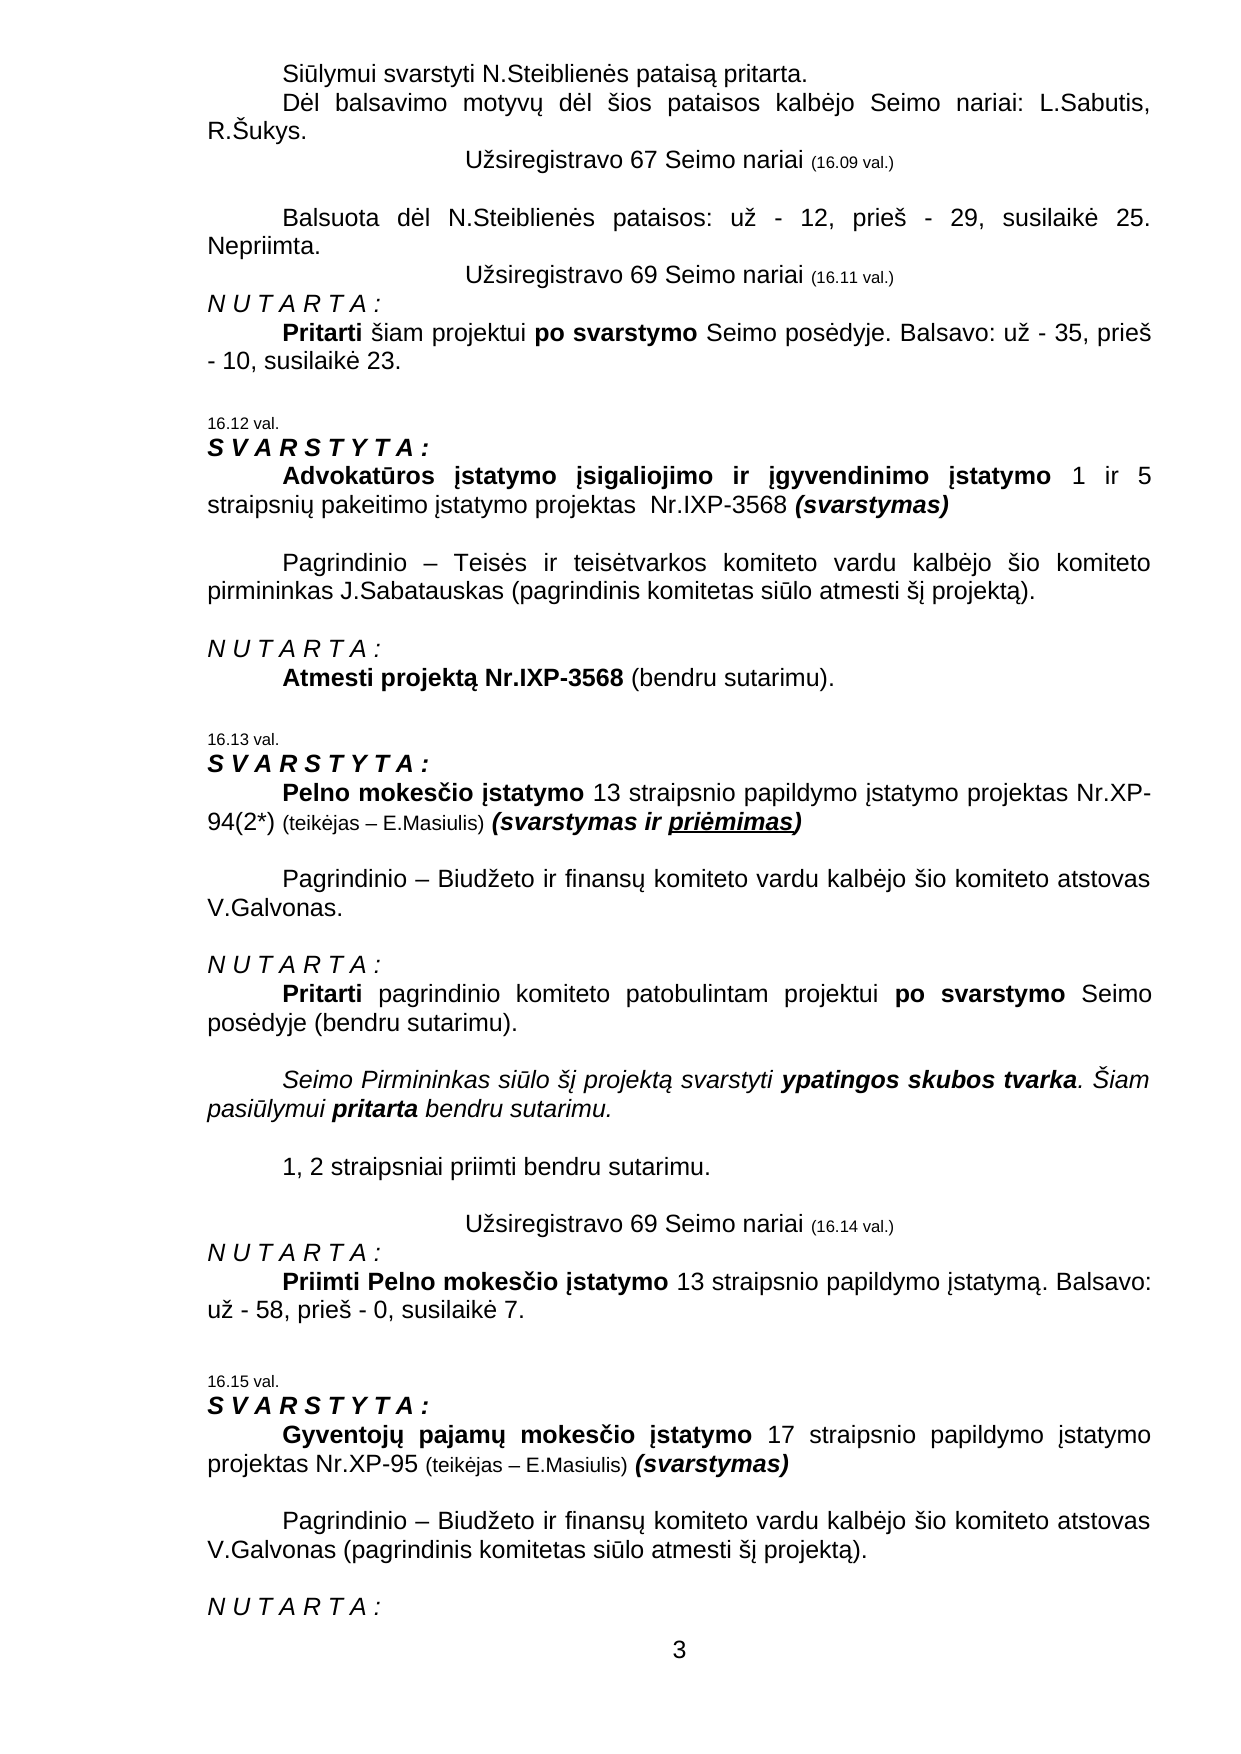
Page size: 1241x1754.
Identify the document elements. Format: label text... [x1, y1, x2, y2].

text N U T A R T A : [207, 289, 1152, 317]
text Pagrindinio – Teisės ir teisėtvarkos komiteto vardu kalbėjo šio komiteto pirmininkas J.Sabatauskas (pagrindinis komitetas siūlo atmesti šį projektą). [207, 548, 1152, 605]
text Pagrindinio – Biudžeto ir finansų komiteto vardu kalbėjo šio komiteto atstovas V.Galvonas (pagrindinis komitetas siūlo atmesti šį projektą). [207, 1506, 1152, 1563]
text 16.13 val. [207, 730, 1152, 749]
text Siūlymui svarstyti N.Steiblienės pataisą pritarta. [207, 59, 1152, 87]
text N U T A R T A : [207, 1592, 1152, 1621]
text Užsiregistravo 67 Seimo nariai (16.09 val.) [207, 145, 1152, 174]
text N U T A R T A : [207, 1238, 1152, 1266]
text 16.15 val. [207, 1372, 1152, 1391]
text Pelno mokesčio įstatymo 13 straipsnio papildymo įstatymo projektas Nr.XP-94(2*) (teikėjas – E.Masiulis) (svarstymas ir priėmimas) [207, 778, 1152, 835]
text 16.12 val. [207, 413, 1152, 433]
text N U T A R T A : [207, 950, 1152, 979]
text Balsuota dėl N.Steiblienės pataisos: už - 12, prieš - 29, susilaikė 25. Nepriimta. [207, 202, 1152, 260]
text Seimo Pirmininkas siūlo šį projektą svarstyti ypatingos skubos tvarka. Šiam pasiūlymui pritarta bendru sutarimu. [207, 1065, 1152, 1123]
text Užsiregistravo 69 Seimo nariai (16.11 val.) [207, 260, 1152, 289]
text Atmesti projektą Nr.IXP-3568 (bendru sutarimu). [207, 663, 1152, 691]
text Dėl balsavimo motyvų dėl šios pataisos kalbėjo Seimo nariai: L.Sabutis, R.Šukys. [207, 87, 1152, 145]
text S V A R S T Y T A : [207, 749, 1152, 778]
text Užsiregistravo 69 Seimo nariai (16.14 val.) [207, 1209, 1152, 1238]
text S V A R S T Y T A : [207, 1391, 1152, 1420]
text Pritarti šiam projektui po svarstymo Seimo posėdyje. Balsavo: už - 35, prieš - 10, susilaikė 23. [207, 317, 1152, 375]
text Priimti Pelno mokesčio įstatymo 13 straipsnio papildymo įstatymą. Balsavo: už - 58, prieš - 0, susilaikė 7. [207, 1266, 1152, 1324]
text Gyventojų pajamų mokesčio įstatymo 17 straipsnio papildymo įstatymo projektas Nr.XP-95 (teikėjas – E.Masiulis) (svarstymas) [207, 1420, 1152, 1477]
text S V A R S T Y T A : [207, 433, 1152, 461]
text Pagrindinio – Biudžeto ir finansų komiteto vardu kalbėjo šio komiteto atstovas V.Galvonas. [207, 864, 1152, 921]
text Advokatūros įstatymo įsigaliojimo ir įgyvendinimo įstatymo 1 ir 5 straipsnių pakeitimo įstatymo projektas Nr.IXP-3568 (svarstymas) [207, 461, 1152, 519]
text N U T A R T A : [207, 634, 1152, 663]
text Pritarti pagrindinio komiteto patobulintam projektui po svarstymo Seimo posėdyje (bendru sutarimu). [207, 979, 1152, 1036]
text 1, 2 straipsniai priimti bendru sutarimu. [207, 1151, 1152, 1180]
